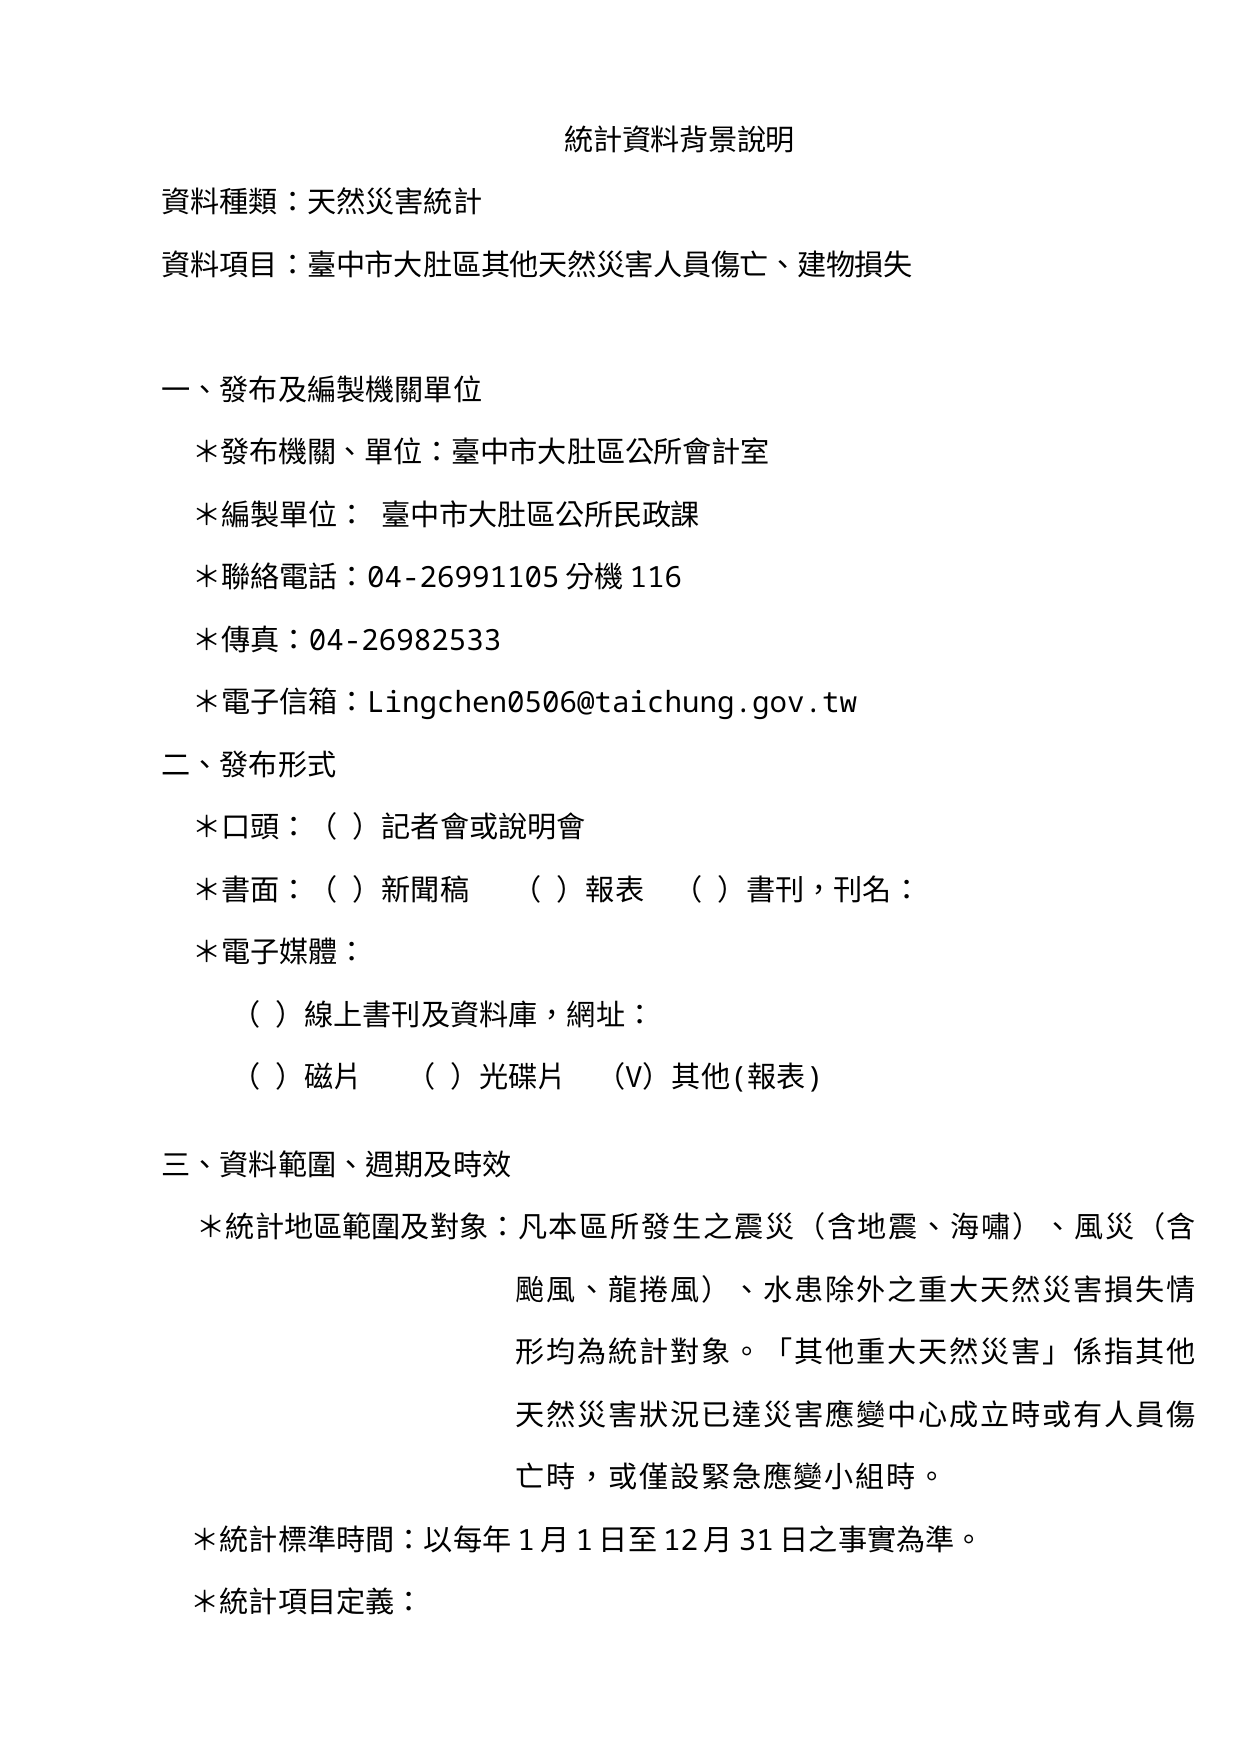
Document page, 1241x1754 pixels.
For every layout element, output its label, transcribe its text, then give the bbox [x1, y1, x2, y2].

table_header 統計資料背景說明 資料種類：天然災害統計 資料項目：臺中市大肚區其他天然災害人員傷亡、建物損失 一、發布及編製機關單位 ＊發布機關、單位：臺中市大肚區公所會計室 ＊編製單位： 臺中市大肚區公所民政課 ＊聯絡電話：04-26991105分機116 ＊傳真：04-26982533 ＊電子信箱：Lingchen0506@taichung.gov.tw 二、發布形式 ＊口頭：（ ）記者會或說明會 ＊書面：（ ）新聞稿 （ ）報表 （ ）書刊，刊名： ＊電子媒體： （ ）線上書刊及資料庫，網址： （ ）磁片 （ ）光碟片 （V）其他(報表) 三、資料範圍、週期及時效 ＊統計地區範圍及對象：凡本區所發生之震災（含地震、海嘯）、風災（含颱風、龍捲風）、水患除外之重大天然災害損失情形均為統計對象。「其他重大天然災害」係指其他天然災害狀況已達災害應變中心成立時或有人員傷亡時，或僅設緊急應變小組時。 ＊統計標準時間：以每年1月1日至12月31日之事實為準。 ＊統計項目定義： [150, 96, 1209, 1621]
